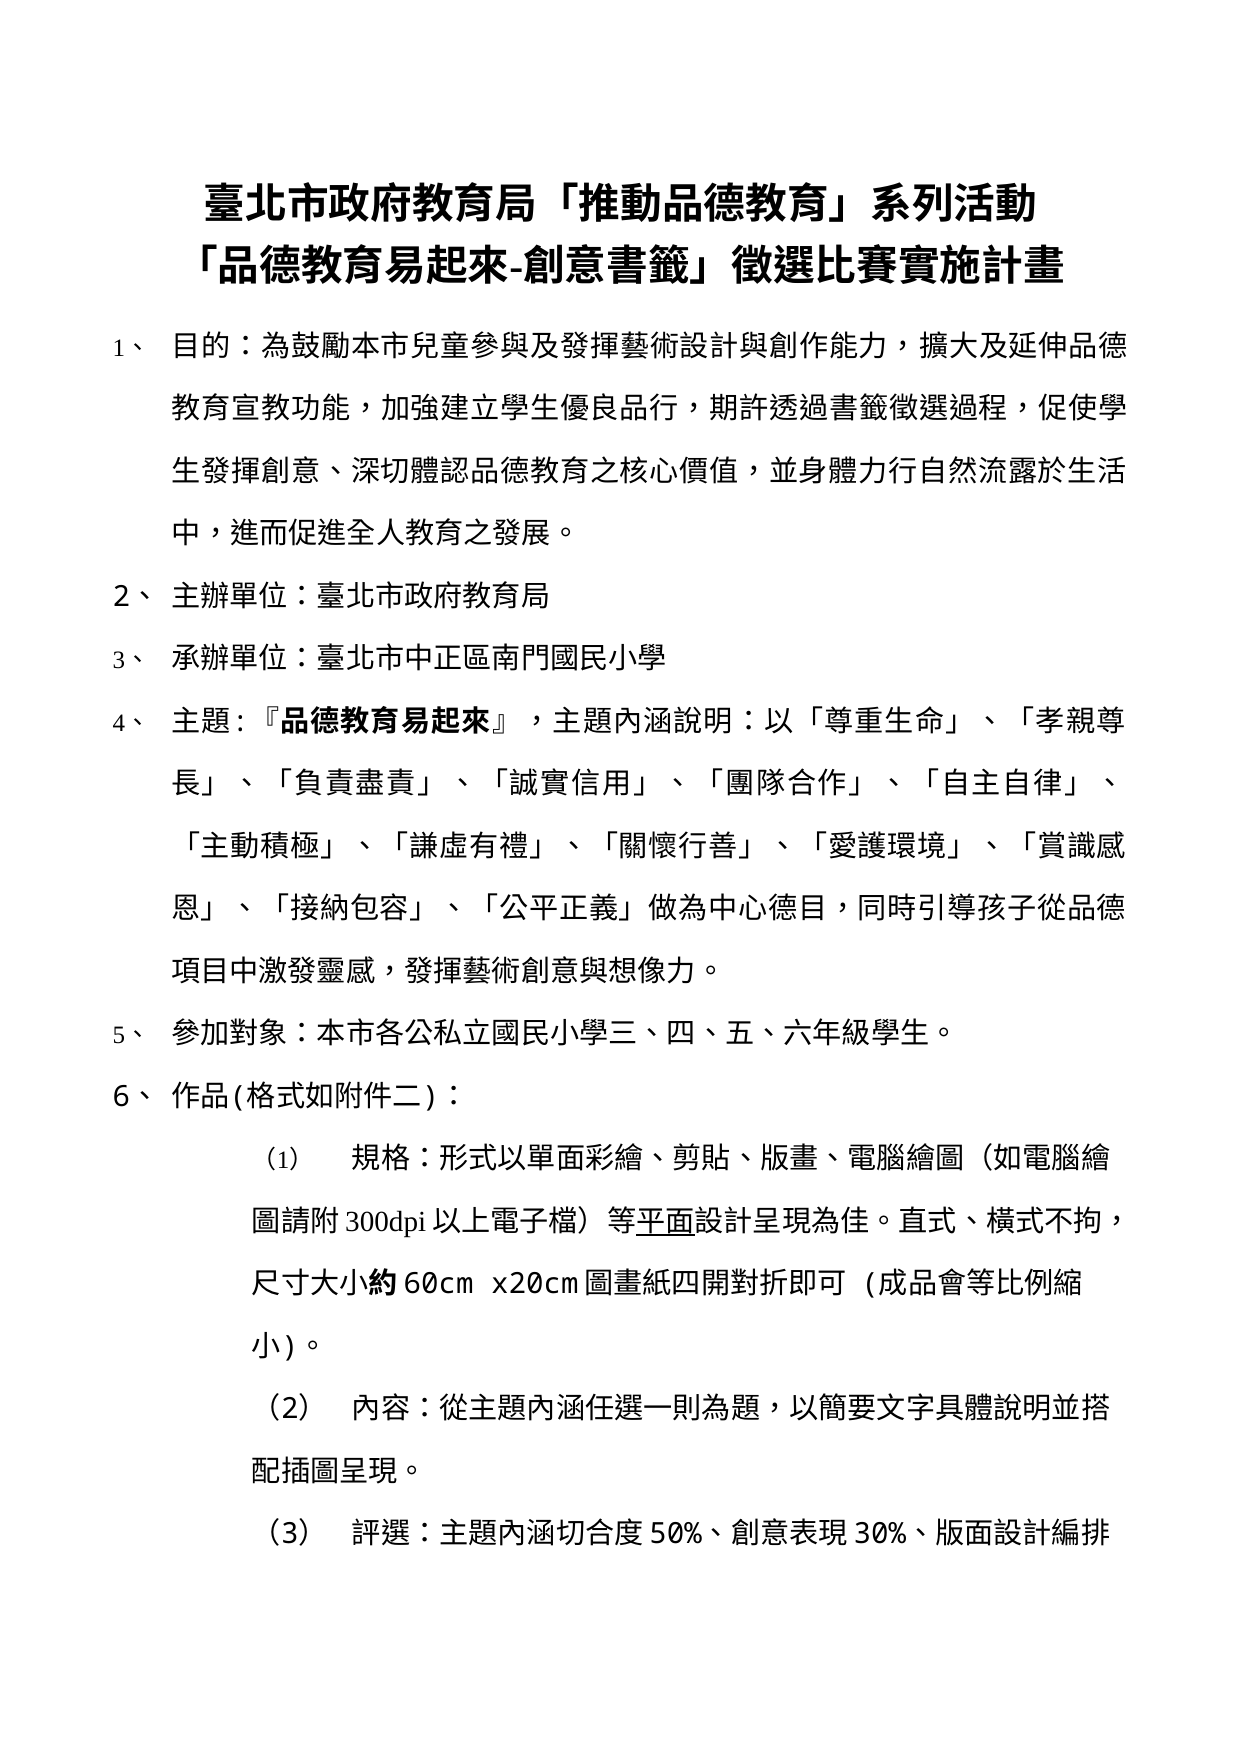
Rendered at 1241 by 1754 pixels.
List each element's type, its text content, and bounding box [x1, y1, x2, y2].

list 主辦單位：臺北市政府教育局 [112, 552, 1128, 614]
list 參加對象：本市各公私立國民小學三、四、五、六年級學生。 [112, 989, 1128, 1052]
list 承辦單位：臺北市中正區南門國民小學 [112, 614, 1128, 677]
list 主題:『品德教育易起來』，主題內涵說明：以「尊重生命」、「孝親尊長」、「負責盡責」、「誠實信用」、「團隊合作」、「自主自律」、「主動積極」、「謙虛有禮」、「關懷行善」、「愛護環境」、「賞識感恩」、「接納包容」、「公平正義」做為中心德目，同時引導孩子從品德項目中激發靈感，發揮藝術創意與想像力。 [112, 677, 1128, 989]
list 規格：形式以單面彩繪、剪貼、版畫、電腦繪圖（如電腦繪圖請附300dpi以上電子檔）等平面設計呈現為佳。直式、橫式不拘，尺寸大小約60cm x20cm圖畫紙四開對折即可 (成品會等比例縮小)。 [252, 1114, 1128, 1364]
text 臺北市政府教育局「推動品德教育」系列活動 [112, 158, 1128, 221]
list 作品(格式如附件二)： [112, 1052, 1128, 1114]
list 目的：為鼓勵本市兒童參與及發揮藝術設計與創作能力，擴大及延伸品德教育宣教功能，加強建立學生優良品行，期許透過書籤徵選過程，促使學生發揮創意、深切體認品德教育之核心價值，並身體力行自然流露於生活中，進而促進全人教育之發展。 [112, 302, 1128, 552]
list 內容：從主題內涵任選一則為題，以簡要文字具體說明並搭配插圖呈現。 [252, 1364, 1128, 1489]
list 評選：主題內涵切合度50%、創意表現30%、版面設計編排 [252, 1489, 1128, 1552]
text 「品德教育易起來-創意書籤」徵選比賽實施計畫 [112, 221, 1128, 283]
